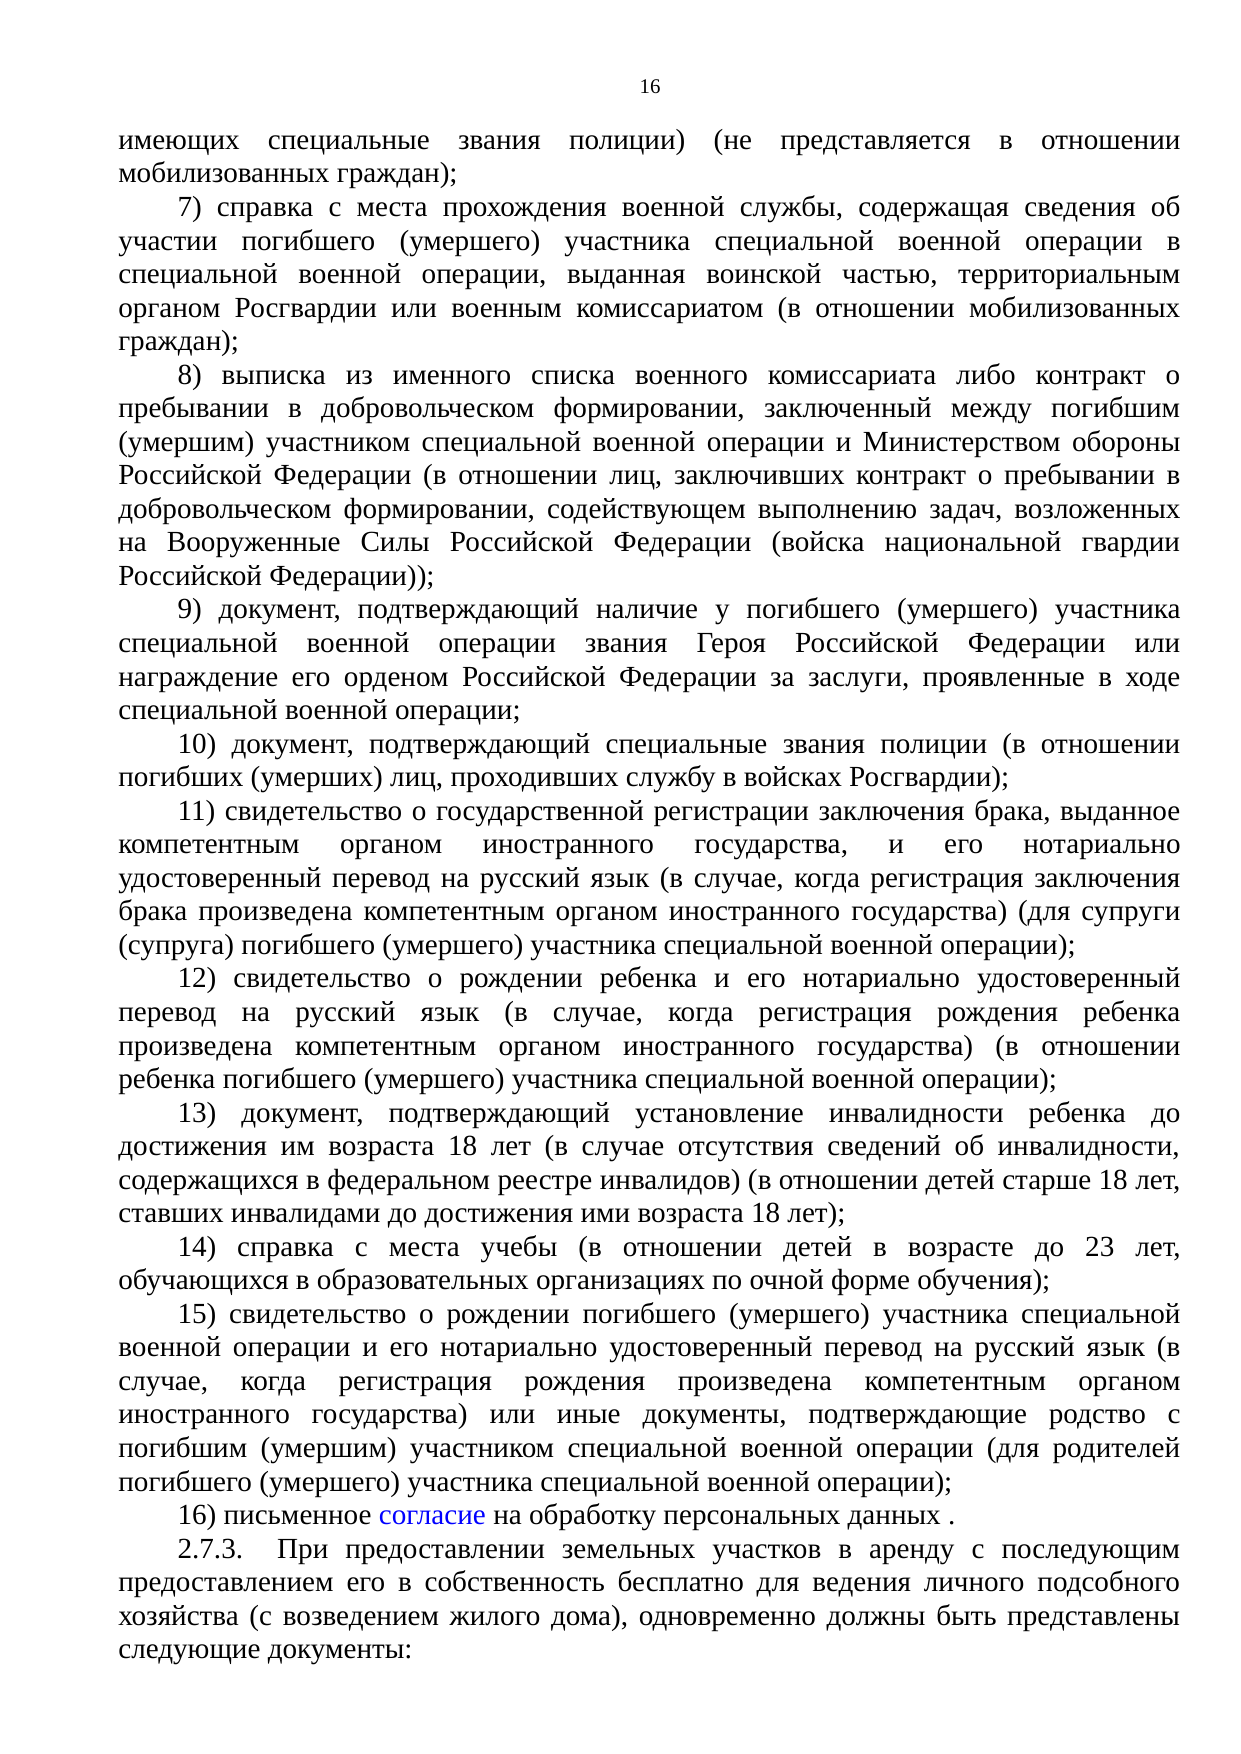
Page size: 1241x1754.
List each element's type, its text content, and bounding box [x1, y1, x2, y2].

text 14) справка с места учебы (в отношении детей в возрасте до 23 лет, обучающихся в образовательных организациях по очной форме обучения); [118, 1229, 1181, 1296]
text 9) документ, подтверждающий наличие у погибшего (умершего) участника специальной военной операции звания Героя Российской Федерации или награждение его орденом Российской Федерации за заслуги, проявленные в ходе специальной военной операции; [118, 592, 1181, 726]
text 12) свидетельство о рождении ребенка и его нотариально удостоверенный перевод на русский язык (в случае, когда регистрация рождения ребенка произведена компетентным органом иностранного государства) (в отношении ребенка погибшего (умершего) участника специальной военной операции); [118, 961, 1181, 1095]
text имеющих специальные звания полиции) (не представляется в отношении мобилизованных граждан); [118, 122, 1181, 189]
text 2.7.3. При предоставлении земельных участков в аренду с последующим предоставлением его в собственность бесплатно для ведения личного подсобного хозяйства (с возведением жилого дома), одновременно должны быть представлены следующие документы: [118, 1531, 1181, 1665]
text 8) выписка из именного списка военного комиссариата либо контракт о пребывании в добровольческом формировании, заключенный между погибшим (умершим) участником специальной военной операции и Министерством обороны Российской Федерации (в отношении лиц, заключивших контракт о пребывании в добровольческом формировании, содействующем выполнению задач, возложенных на Вооруженные Силы Российской Федерации (войска национальной гвардии Российской Федерации)); [118, 357, 1181, 592]
text 16) письменное согласие на обработку персональных данных . [118, 1497, 1181, 1531]
text 15) свидетельство о рождении погибшего (умершего) участника специальной военной операции и его нотариально удостоверенный перевод на русский язык (в случае, когда регистрация рождения произведена компетентным органом иностранного государства) или иные документы, подтверждающие родство с погибшим (умершим) участником специальной военной операции (для родителей погибшего (умершего) участника специальной военной операции); [118, 1296, 1181, 1497]
text 10) документ, подтверждающий специальные звания полиции (в отношении погибших (умерших) лиц, проходивших службу в войсках Росгвардии); [118, 726, 1181, 793]
text 13) документ, подтверждающий установление инвалидности ребенка до достижения им возраста 18 лет (в случае отсутствия сведений об инвалидности, содержащихся в федеральном реестре инвалидов) (в отношении детей старше 18 лет, ставших инвалидами до достижения ими возраста 18 лет); [118, 1095, 1181, 1229]
text 7) справка с места прохождения военной службы, содержащая сведения об участии погибшего (умершего) участника специальной военной операции в специальной военной операции, выданная воинской частью, территориальным органом Росгвардии или военным комиссариатом (в отношении мобилизованных граждан); [118, 189, 1181, 357]
text 11) свидетельство о государственной регистрации заключения брака, выданное компетентным органом иностранного государства, и его нотариально удостоверенный перевод на русский язык (в случае, когда регистрация заключения брака произведена компетентным органом иностранного государства) (для супруги (супруга) погибшего (умершего) участника специальной военной операции); [118, 793, 1181, 961]
